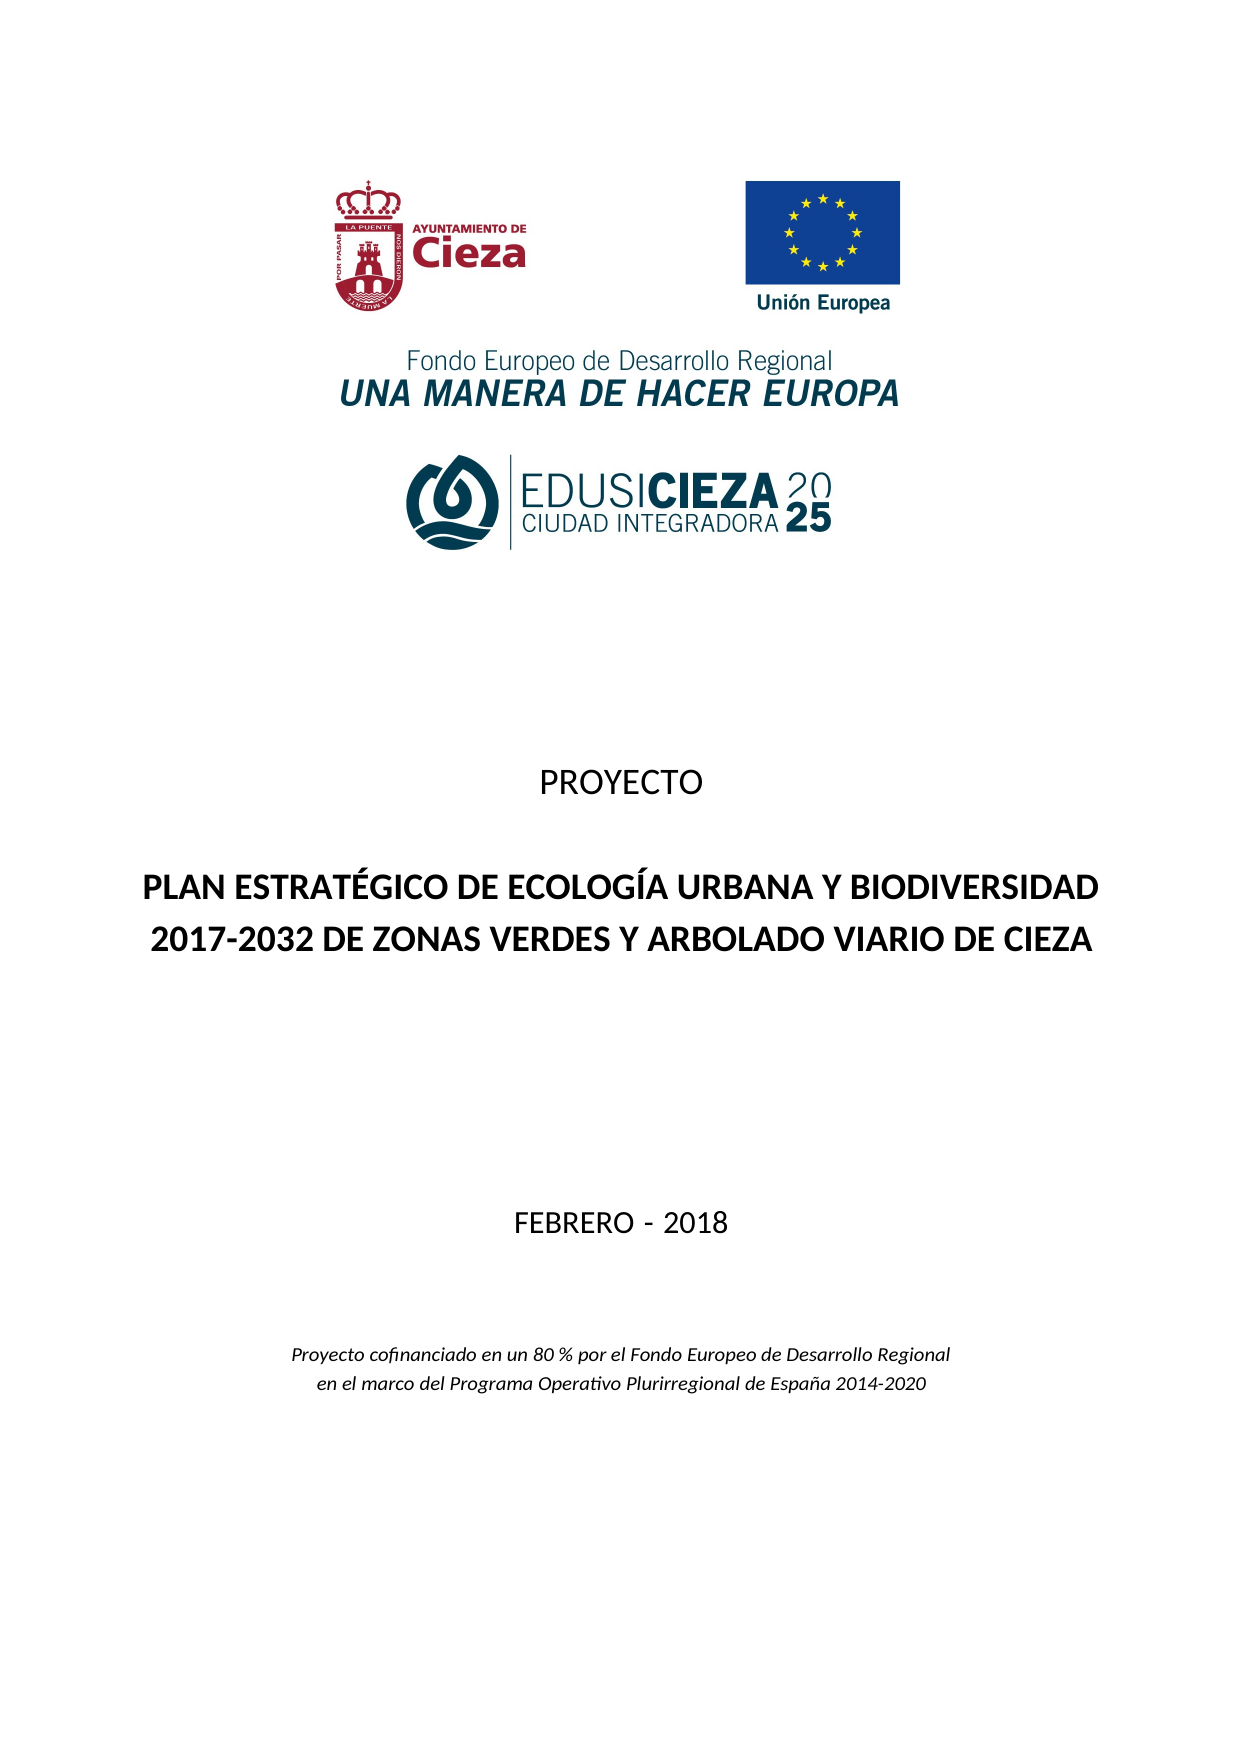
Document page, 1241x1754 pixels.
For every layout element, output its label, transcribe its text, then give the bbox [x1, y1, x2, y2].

title PLAN ESTRATÉGICO DE ECOLOGÍA URBANA Y BIODIVERSIDAD 2017-2032 DE ZONAS VERDES Y ARBOLADO VIARIO DE CIEZA [142, 863, 1100, 961]
text PROYECTO [142, 758, 1100, 803]
picture [332, 178, 901, 551]
text FEBRERO - 2018 [142, 1202, 1100, 1242]
text Proyecto cofinanciado en un 80 % por el Fondo Europeo de Desarrollo Regional en el marco del Programa Operativo Plurirregional de España 2014-2020 [289, 1342, 953, 1396]
